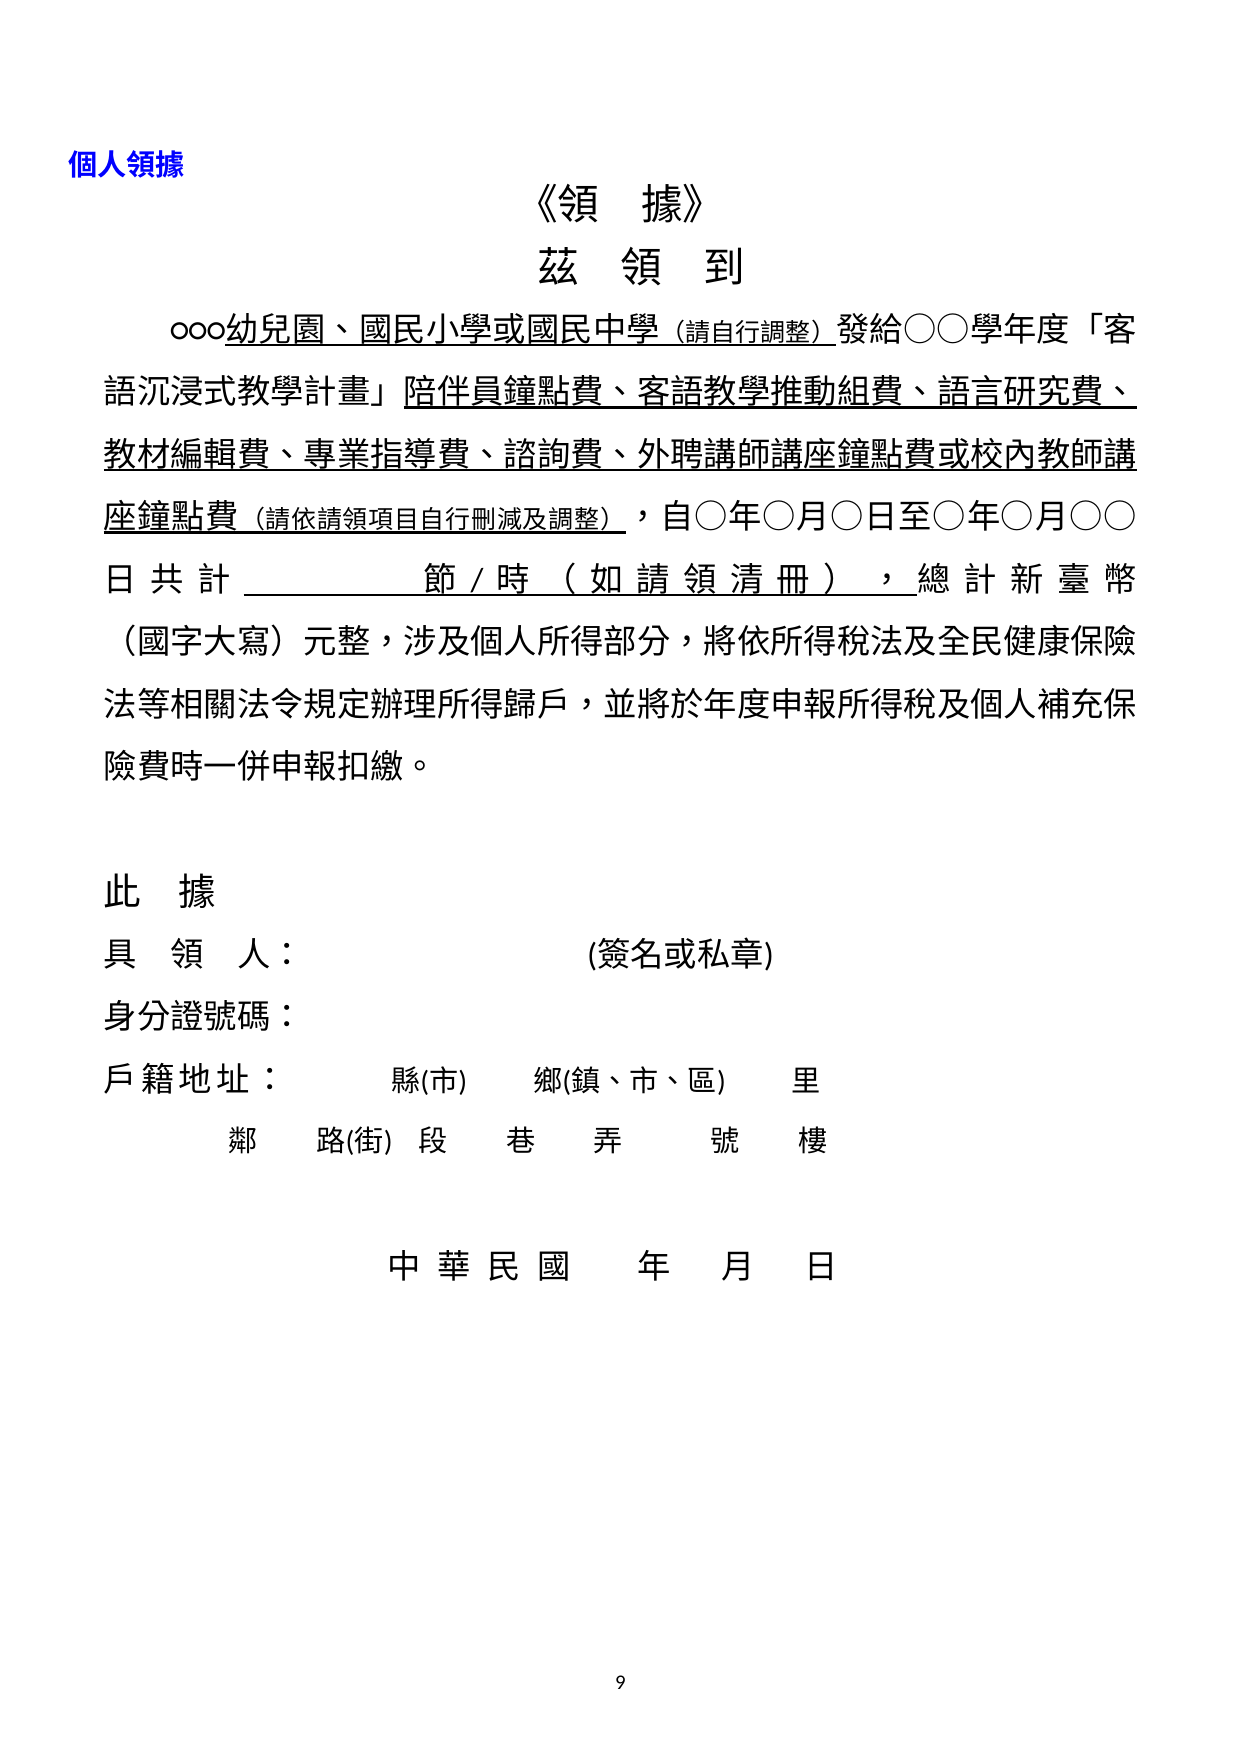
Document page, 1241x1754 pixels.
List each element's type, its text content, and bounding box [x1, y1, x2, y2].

text ○○○幼兒園、國民小學或國民中學（請自行調整）發給○○學年度「客語沉浸式教學計畫」陪伴員鐘點費、客語教學推動組費、語言研究費、教材編輯費、專業指導費、諮詢費、外聘講師講座鐘點費或校內教師講 [103, 285, 1137, 469]
text 中 華 民 國 年 月 日 [30, 1222, 1137, 1285]
text 鄰 路(街) 段 巷 弄 號 樓 [103, 1097, 1137, 1160]
text 茲 領 到 [103, 222, 1137, 285]
text 戶籍地址： 縣(市) 鄉(鎮、市、區) 里 [103, 1035, 1137, 1097]
text 《領 據》 [103, 160, 1137, 222]
text 具 領 人： (簽名或私章) [103, 910, 1137, 972]
text 此 據 [103, 847, 1137, 910]
text 身分證號碼： [103, 972, 1137, 1035]
text 座鐘點費（請依請領項目自行刪減及調整），自○年○月○日至○年○月○○日共計 節/時（如請領清冊），總計新臺幣 （國字大寫）元整，涉及個人所得部分，將依所得稅法及全民健康保險法等相關法令規定辦理所得歸戶，並將於年度申報所得稅及個人補充保險費時一併申報扣繳。 [103, 470, 1137, 785]
